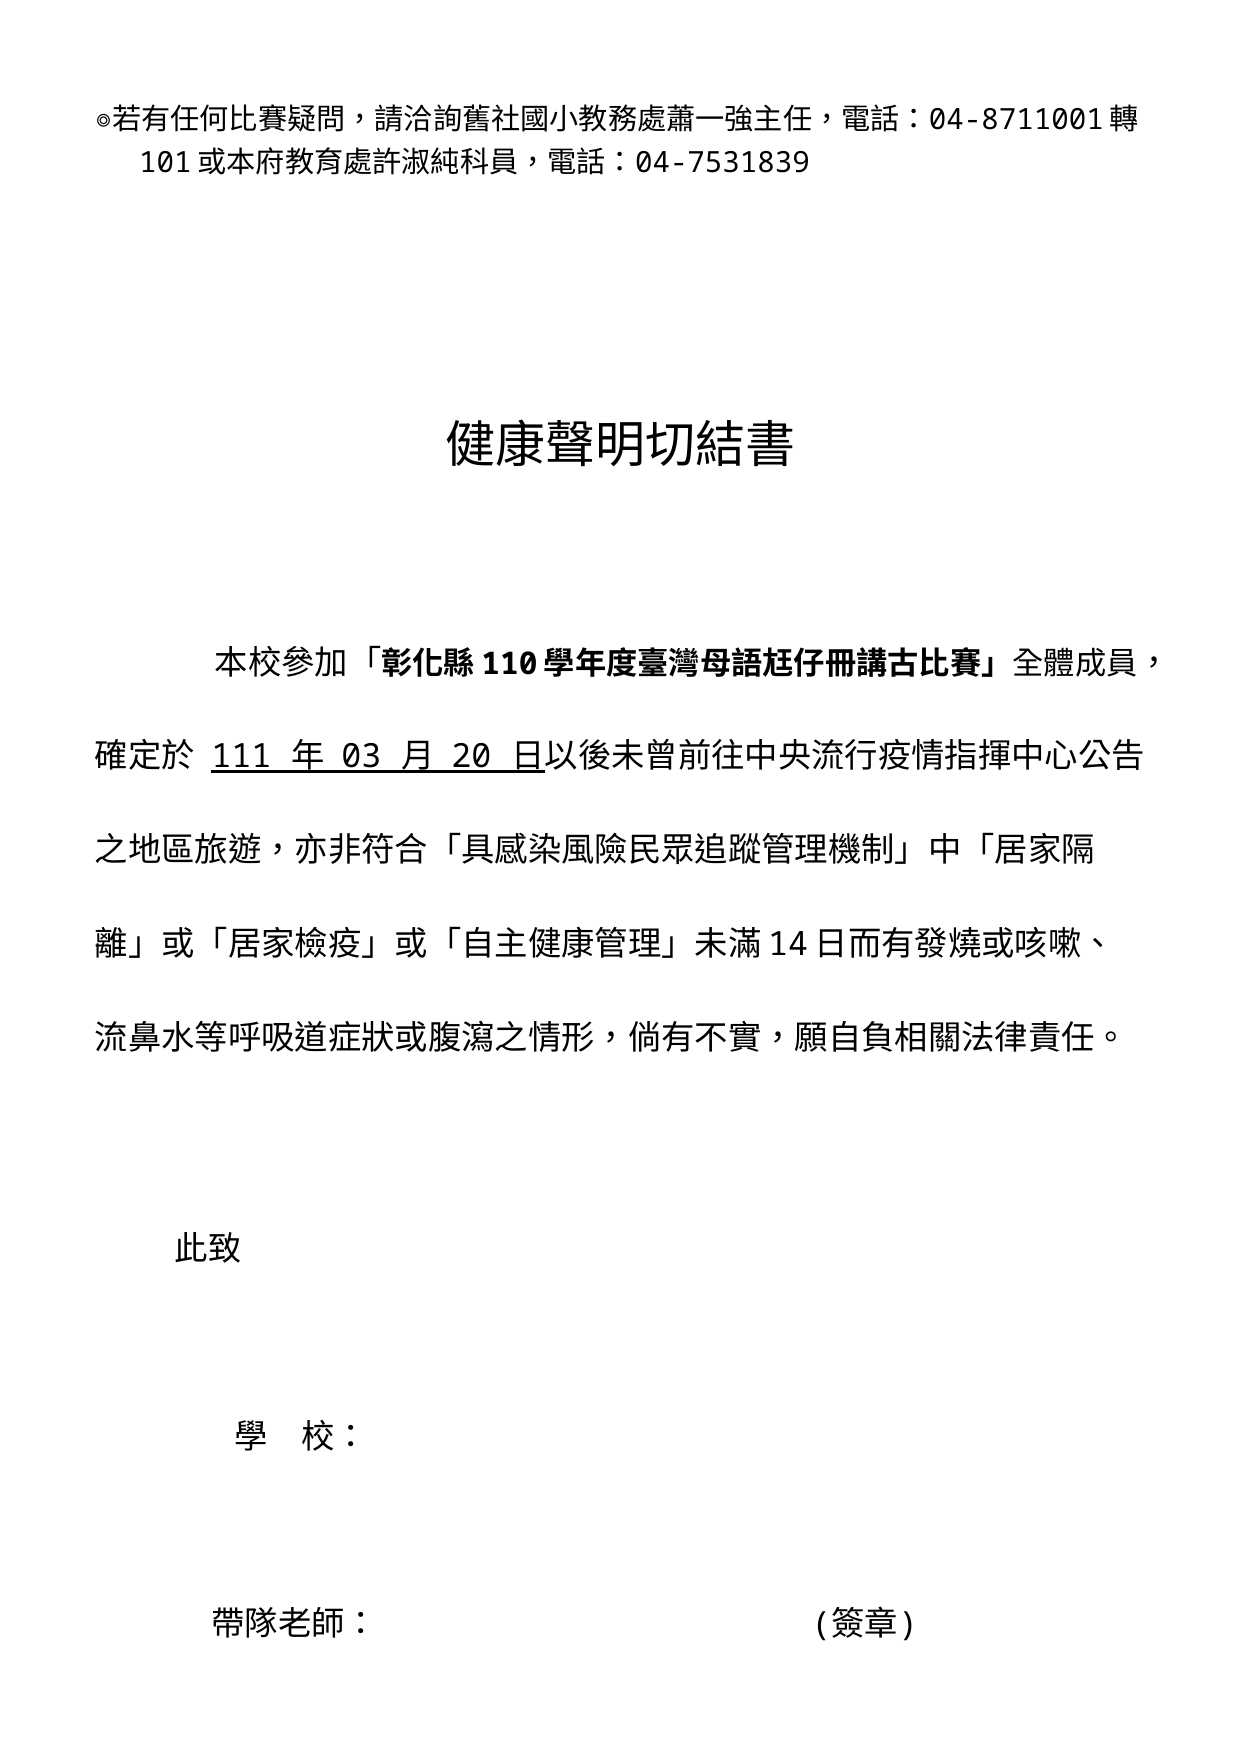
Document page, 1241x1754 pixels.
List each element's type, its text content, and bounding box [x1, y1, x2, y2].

text 健康聲明切結書 [94, 368, 1146, 493]
text 學 校： [94, 1392, 1146, 1454]
text ◎若有任何比賽疑問，請洽詢舊社國小教務處蕭一強主任，電話：04-8711001轉101或本府教育處許淑純科員，電話：04-7531839 [94, 96, 1146, 181]
text 本校參加「彰化縣110學年度臺灣母語尪仔冊講古比賽」全體成員，確定於 111 年 03 月 20 日以後未曾前往中央流行疫情指揮中心公告之地區旅遊，亦非符合「具感染風險民眾追蹤管理機制」中「居家隔離」或「居家檢疫」或「自主健康管理」未滿14日而有發燒或咳嗽、流鼻水等呼吸道症狀或腹瀉之情形，倘有不實，願自負相關法律責任。 [94, 618, 1146, 1056]
text 帶隊老師： (簽章) [94, 1579, 1146, 1642]
text 此致 [94, 1204, 1146, 1267]
